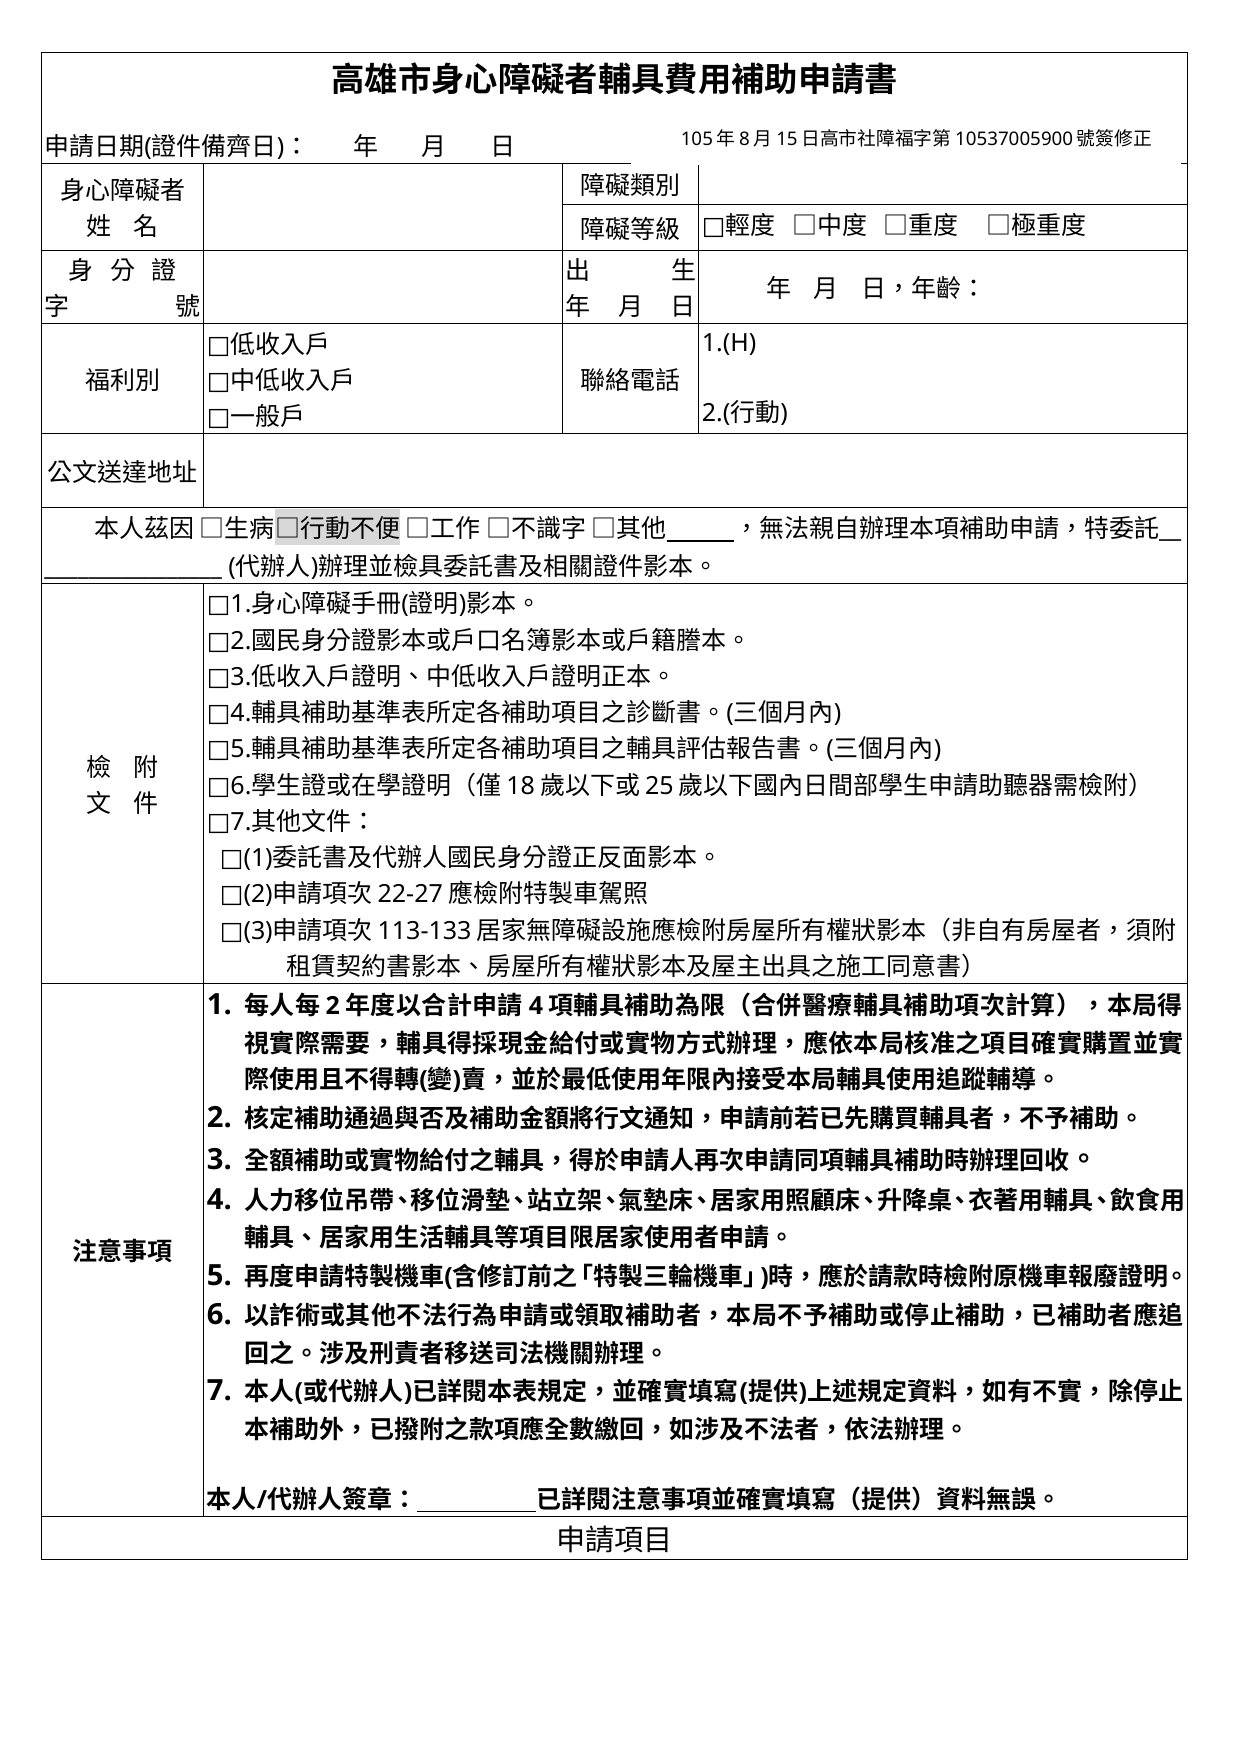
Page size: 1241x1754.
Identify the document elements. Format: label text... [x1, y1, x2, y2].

table_cell [1188, 1516, 1240, 1559]
table_cell 身 分 證 字 號 [42, 251, 203, 323]
table_cell [1188, 204, 1240, 249]
table_cell 本人茲因 □生病□行動不便 □工作 □不識字 □其他 ，無法親自辦理本項補助申請，特委託__________________ (代辦人)辦理並檢具委託書及相關證件影本。 [42, 508, 1187, 583]
table_cell 身心障礙者 姓 名 [42, 164, 203, 249]
table_cell 檢 附 文 件 [42, 584, 203, 983]
table_cell [204, 434, 1187, 507]
table_cell 公文送達地址 [42, 434, 203, 507]
table_cell 每人每2年度以合計申請4項輔具補助為限（合併醫療輔具補助項次計算），本局得視實際需要，輔具得採現金給付或實物方式辦理，應依本局核准之項目確實購置並實際使用且不得轉(變)賣，並於最低使用年限內接受本局輔具使用追蹤輔導。 核定補助通過與否及補助金額將行文通知，申請前若已先購買輔具者，不予補助。 全額補助或實物給付之輔具，得於申請人再次申請同項輔具補助時辦理回收。 人力移位吊帶、移位滑墊、站立架、氣墊床、居家用照顧床、升降桌、衣著用輔具、飲食用輔具、居家用生活輔具等項目限居家使用者申請。 再度申請特製機車(含修訂前之「特製三輪機車」)時，應於請款時檢附原機車報廢證明。 以詐術或其他不法行為申請或領取補助者，本局不予補助或停止補助，已補助者應追回之。涉及刑責者移送司法機關辦理。 本人(或代辦人)已詳閱本表規定，並確實填寫(提供)上述規定資料，如有不實，除停止本補助外，已撥附之款項應全數繳回，如涉及不法者，依法辦理。 本人/代辦人簽章： 已詳閱注意事項並確實填寫（提供）資料無誤。 [204, 984, 1187, 1516]
table_cell 福利別 [42, 324, 203, 433]
table_header 高雄市身心障礙者輔具費用補助申請書 申請日期(證件備齊日)： 年 月 日 [42, 53, 1187, 165]
table_header [1188, 52, 1240, 162]
table_cell 注意事項 [42, 984, 203, 1516]
table_cell 出生 年 月 日 [563, 251, 698, 323]
table_cell □1.身心障礙手冊(證明)影本。 □2.國民身分證影本或戶口名簿影本或戶籍謄本。 □3.低收入戶證明、中低收入戶證明正本。 □4.輔具補助基準表所定各補助項目之診斷書。(三個月內) □5.輔具補助基準表所定各補助項目之輔具評估報告書。(三個月內) □6.學生證或在學證明（僅18歲以下或25歲以下國內日間部學生申請助聽器需檢附） □7.其他文件： □(1)委託書及代辦人國民身分證正反面影本。 □(2)申請項次22-27應檢附特製車駕照 □(3)申請項次113-133居家無障礙設施應檢附房屋所有權狀影本（非自有房屋者，須附租賃契約書影本、房屋所有權狀影本及屋主出具之施工同意書） [204, 584, 1187, 983]
table_cell 障礙等級 [563, 205, 698, 249]
table_cell 申請項目 [42, 1517, 1187, 1559]
table_cell □低收入戶 □中低收入戶 □一般戶 [204, 324, 562, 433]
table_cell [1188, 250, 1240, 323]
table_cell 年 月 日，年齡： [699, 251, 1187, 323]
table_cell 1.(H) 2.(行動) [699, 324, 1187, 433]
table_cell [1188, 507, 1240, 583]
table_cell [1188, 983, 1240, 1516]
table_cell [1188, 163, 1240, 204]
table_cell [204, 164, 562, 249]
table_cell [699, 164, 1187, 204]
table_cell [204, 251, 562, 323]
table_cell [1188, 433, 1240, 507]
table_cell 聯絡電話 [563, 324, 698, 433]
table_cell 障礙類別 [563, 164, 698, 204]
table_cell [1188, 323, 1240, 433]
table_cell [1188, 583, 1240, 983]
table_cell □輕度 □中度 □重度 □極重度 [699, 205, 1187, 249]
